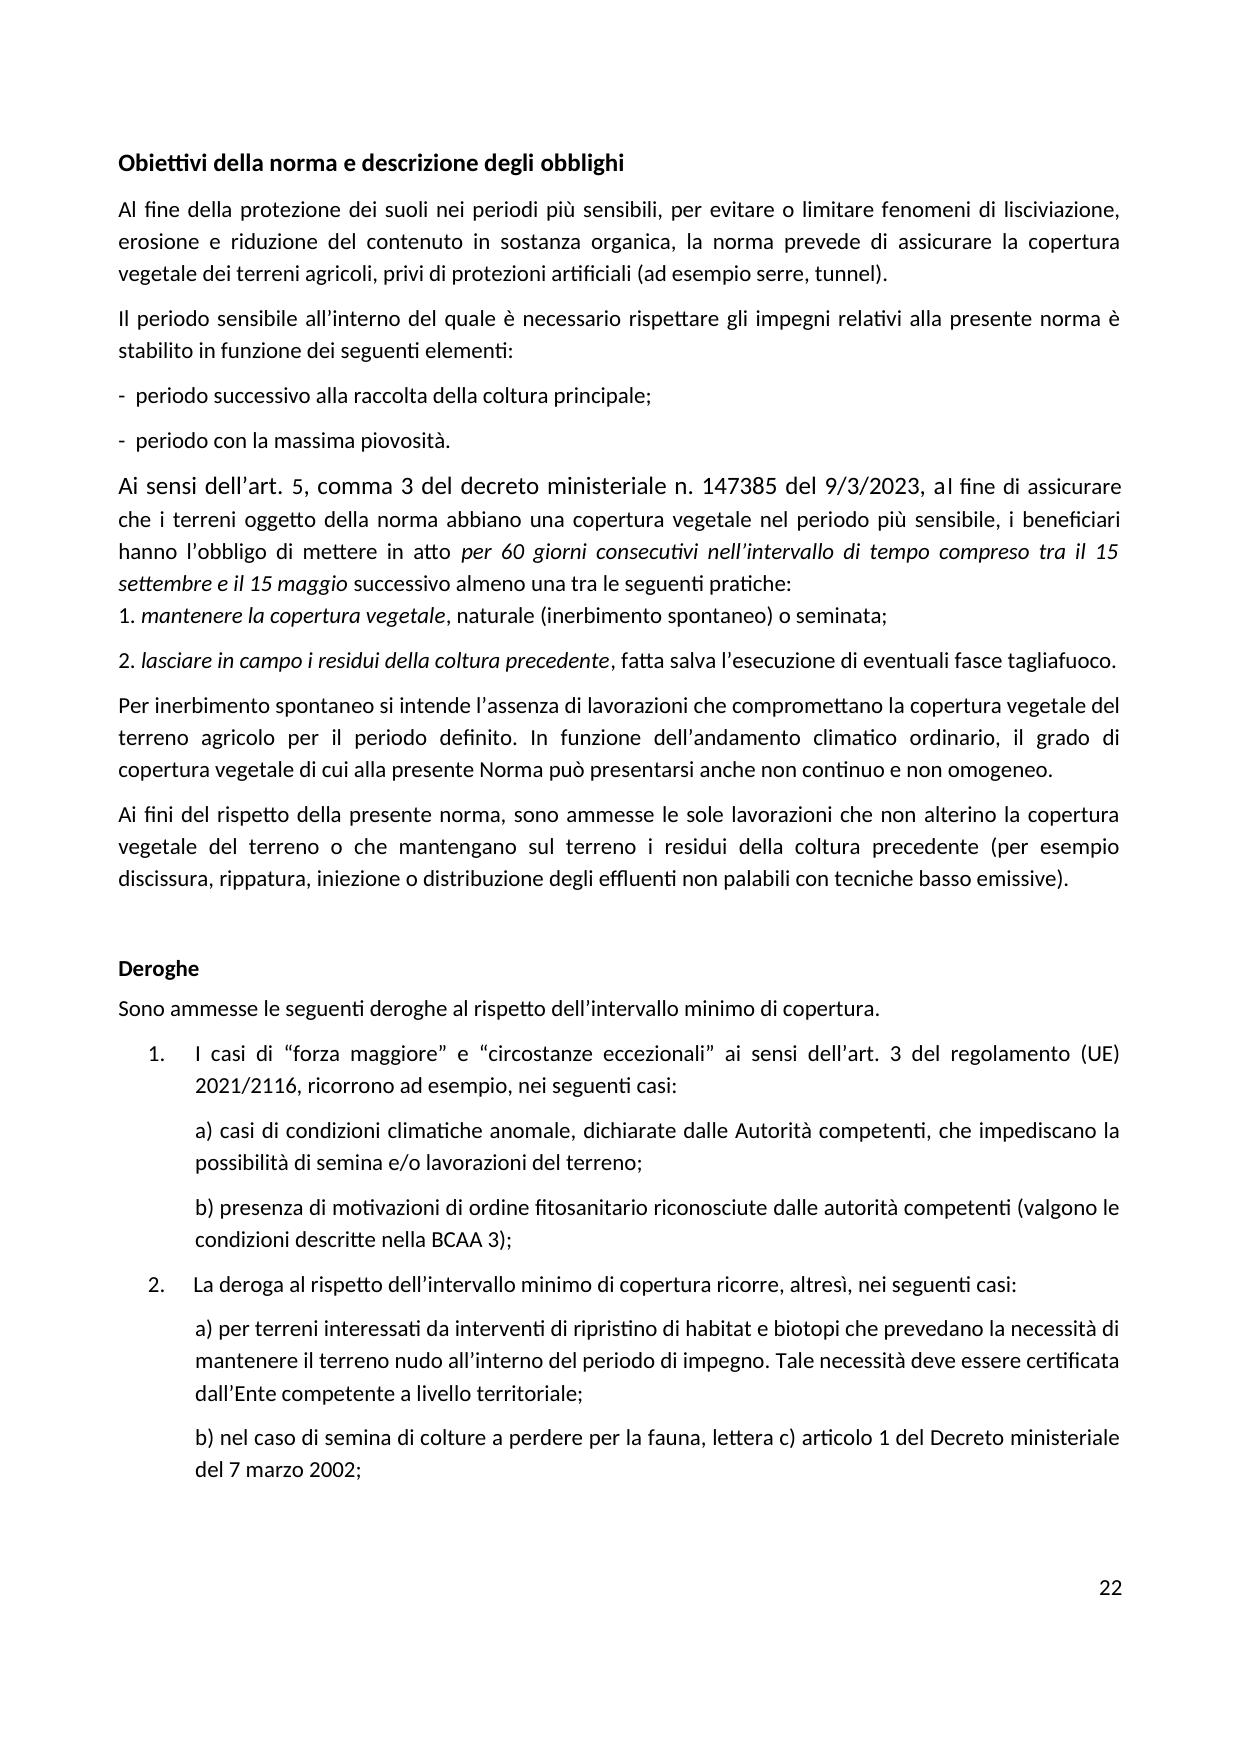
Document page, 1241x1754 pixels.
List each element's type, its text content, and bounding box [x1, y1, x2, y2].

text 1. I casi di “forza maggiore” e “circostanze eccezionali” ai sensi dell’art. 3 del regolamento (UE) 2021/2116, ricorrono ad esempio, nei seguenti casi: [148, 1039, 1122, 1099]
text Deroghe [118, 954, 1122, 982]
text 2. La deroga al rispetto dell’intervallo minimo di copertura ricorre, altresì, nei seguenti casi: [148, 1270, 1122, 1298]
text 2. lasciare in campo i residui della coltura precedente, fatta salva l’esecuzione di eventuali fasce tagliafuoco. [118, 646, 1122, 674]
text b) nel caso di semina di colture a perdere per la fauna, lettera c) articolo 1 del Decreto ministeriale del 7 marzo 2002; [195, 1423, 1122, 1484]
text - periodo con la massima piovosità. [118, 426, 1122, 454]
text Al fine della protezione dei suoli nei periodi più sensibili, per evitare o limitare fenomeni di lisciviazione, erosione e riduzione del contenuto in sostanza organica, la norma prevede di assicurare la copertura vegetale dei terreni agricoli, privi di protezioni artificiali (ad esempio serre, tunnel). [118, 195, 1122, 287]
text Sono ammesse le seguenti deroghe al rispetto dell’intervallo minimo di copertura. [118, 994, 1122, 1022]
text - periodo successivo alla raccolta della coltura principale; [118, 381, 1122, 409]
text a) casi di condizioni climatiche anomale, dichiarate dalle Autorità competenti, che impediscano la possibilità di semina e/o lavorazioni del terreno; [195, 1116, 1122, 1176]
text Il periodo sensibile all’interno del quale è necessario rispettare gli impegni relativi alla presente norma è stabilito in funzione dei seguenti elementi: [118, 304, 1122, 364]
text Obiettivi della norma e descrizione degli obblighi [118, 148, 1122, 178]
text 1. mantenere la copertura vegetale, naturale (inerbimento spontaneo) o seminata; [118, 602, 1122, 630]
text Ai sensi dell’art. 5, comma 3 del decreto ministeriale n. 147385 del 9/3/2023, al fine di assicurare che i terreni oggetto della norma abbiano una copertura vegetale nel periodo più sensibile, i beneficiari hanno l’obbligo di mettere in atto per 60 giorni consecutivi nell’intervallo di tempo compreso tra il 15 settembre e il 15 maggio successivo almeno una tra le seguenti pratiche: [118, 470, 1122, 597]
text b) presenza di motivazioni di ordine fitosanitario riconosciute dalle autorità competenti (valgono le condizioni descritte nella BCAA 3); [195, 1193, 1122, 1253]
text Per inerbimento spontaneo si intende l’assenza di lavorazioni che compromettano la copertura vegetale del terreno agricolo per il periodo definito. In funzione dell’andamento climatico ordinario, il grado di copertura vegetale di cui alla presente Norma può presentarsi anche non continuo e non omogeneo. [118, 691, 1122, 783]
text Ai fini del rispetto della presente norma, sono ammesse le sole lavorazioni che non alterino la copertura vegetale del terreno o che mantengano sul terreno i residui della coltura precedente (per esempio discissura, rippatura, iniezione o distribuzione degli effluenti non palabili con tecniche basso emissive). [118, 800, 1122, 892]
text a) per terreni interessati da interventi di ripristino di habitat e biotopi che prevedano la necessità di mantenere il terreno nudo all’interno del periodo di impegno. Tale necessità deve essere certificata dall’Ente competente a livello territoriale; [195, 1314, 1122, 1407]
